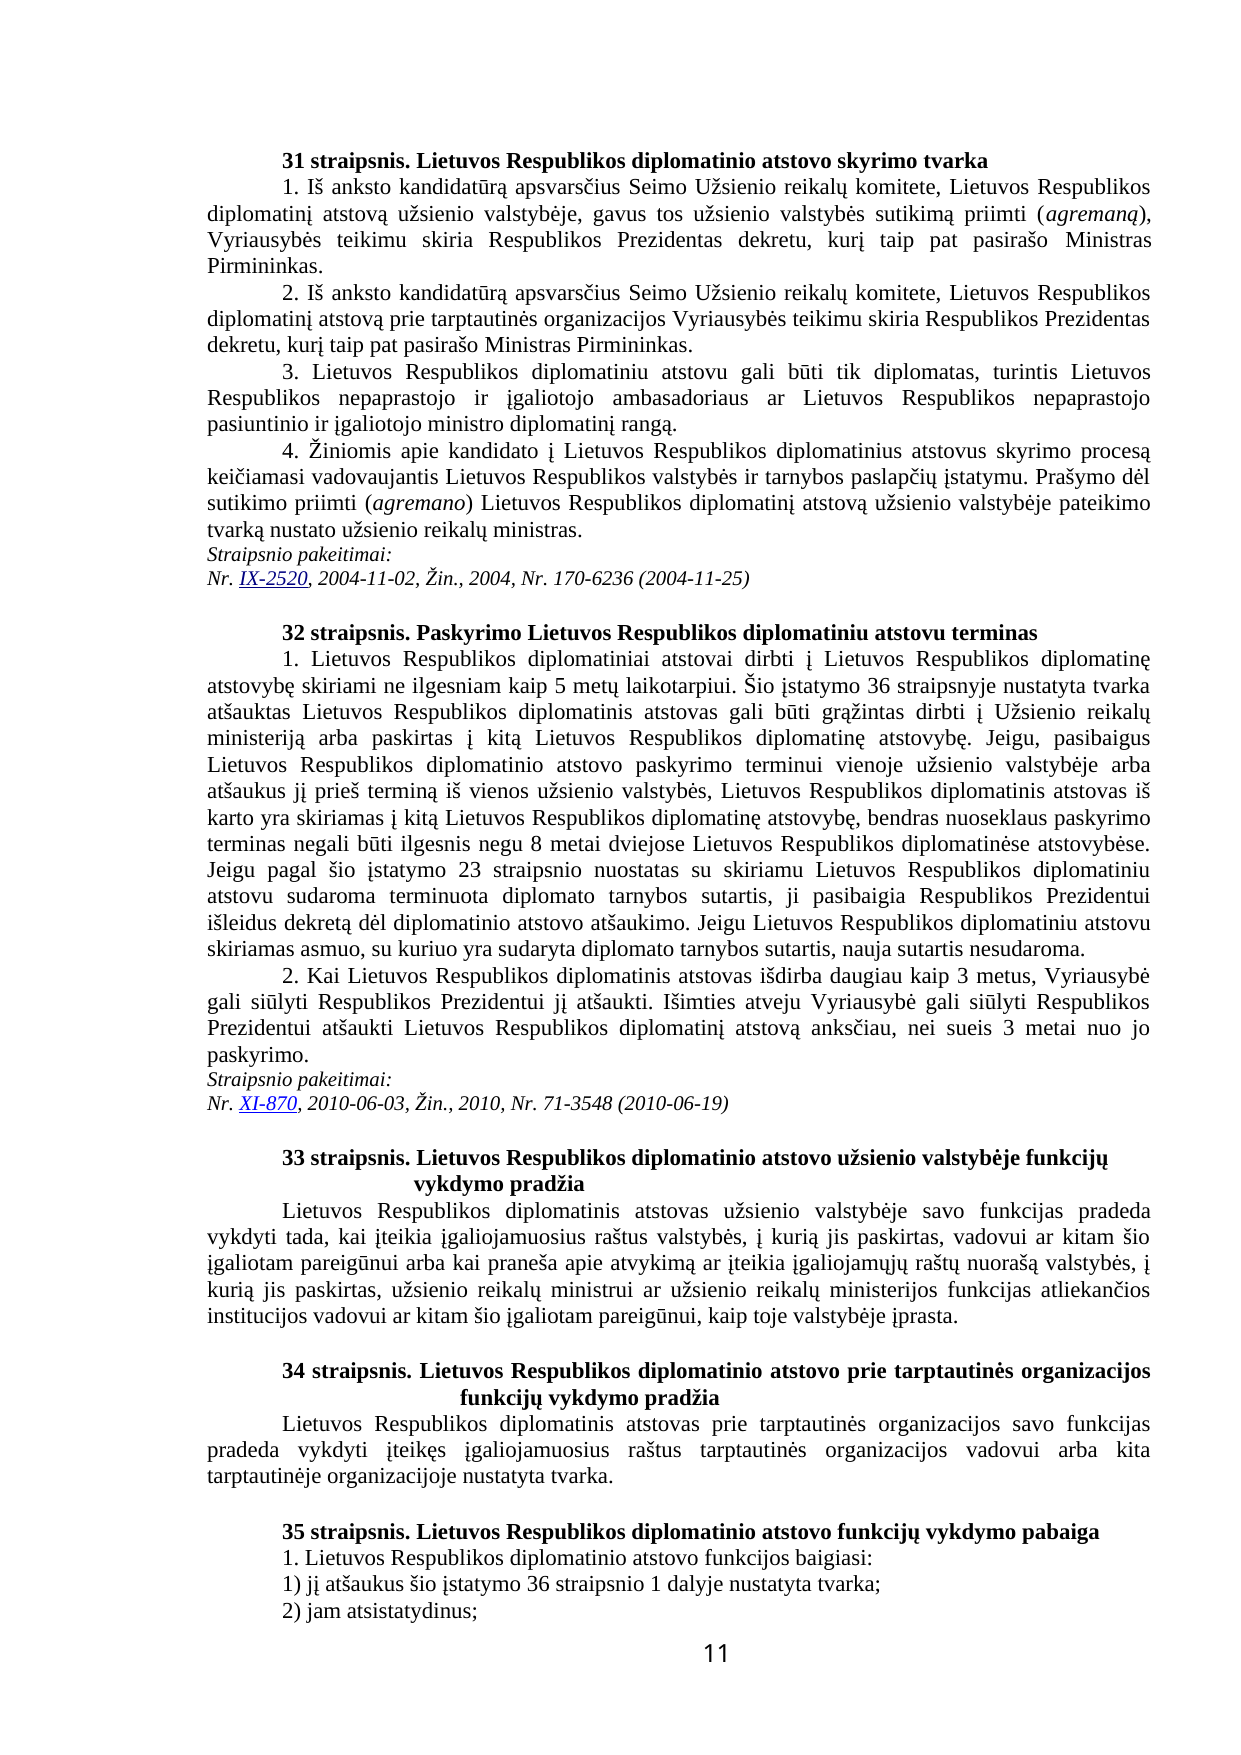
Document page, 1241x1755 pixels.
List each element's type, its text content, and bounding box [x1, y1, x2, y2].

text 31 straipsnis. Lietuvos Respublikos diplomatinio atstovo skyrimo tvarka [207, 147, 1152, 173]
text Nr. XI-870, 2010-06-03, Žin., 2010, Nr. 71-3548 (2010-06-19) [207, 1091, 1152, 1115]
text 1. Lietuvos Respublikos diplomatinio atstovo funkcijos baigiasi: [207, 1544, 1152, 1570]
text 1) jį atšaukus šio įstatymo 36 straipsnio 1 dalyje nustatyta tvarka; [207, 1570, 1152, 1597]
text Straipsnio pakeitimai: [207, 542, 1152, 566]
text 34 straipsnis. Lietuvos Respublikos diplomatinio atstovo prie tarptautinės organizacijos funkcijų vykdymo pradžia [282, 1357, 1152, 1410]
text 1. Lietuvos Respublikos diplomatiniai atstovai dirbti į Lietuvos Respublikos diplomatinę atstovybę skiriami ne ilgesniam kaip 5 metų laikotarpiui. Šio įstatymo 36 straipsnyje nustatyta tvarka atšauktas Lietuvos Respublikos diplomatinis atstovas gali būti grąžintas dirbti į Užsienio reikalų ministeriją arba paskirtas į kitą Lietuvos Respublikos diplomatinę atstovybę. Jeigu, pasibaigus Lietuvos Respublikos diplomatinio atstovo paskyrimo terminui vienoje užsienio valstybėje arba atšaukus jį prieš terminą iš vienos užsienio valstybės, Lietuvos Respublikos diplomatinis atstovas iš karto yra skiriamas į kitą Lietuvos Respublikos diplomatinę atstovybę, bendras nuoseklaus paskyrimo terminas negali būti ilgesnis negu 8 metai dviejose Lietuvos Respublikos diplomatinėse atstovybėse. Jeigu pagal šio įstatymo 23 straipsnio nuostatas su skiriamu Lietuvos Respublikos diplomatiniu atstovu sudaroma terminuota diplomato tarnybos sutartis, ji pasibaigia Respublikos Prezidentui išleidus dekretą dėl diplomatinio atstovo atšaukimo. Jeigu Lietuvos Respublikos diplomatiniu atstovu skiriamas asmuo, su kuriuo yra sudaryta diplomato tarnybos sutartis, nauja sutartis nesudaroma. [207, 645, 1152, 962]
text 3. Lietuvos Respublikos diplomatiniu atstovu gali būti tik diplomatas, turintis Lietuvos Respublikos nepaprastojo ir įgaliotojo ambasadoriaus ar Lietuvos Respublikos nepaprastojo pasiuntinio ir įgaliotojo ministro diplomatinį rangą. [207, 358, 1152, 437]
text Lietuvos Respublikos diplomatinis atstovas užsienio valstybėje savo funkcijas pradeda vykdyti tada, kai įteikia įgaliojamuosius raštus valstybės, į kurią jis paskirtas, vadovui ar kitam šio įgaliotam pareigūnui arba kai praneša apie atvykimą ar įteikia įgaliojamųjų raštų nuorašą valstybės, į kurią jis paskirtas, užsienio reikalų ministrui ar užsienio reikalų ministerijos funkcijas atliekančios institucijos vadovui ar kitam šio įgaliotam pareigūnui, kaip toje valstybėje įprasta. [207, 1197, 1152, 1328]
text Lietuvos Respublikos diplomatinis atstovas prie tarptautinės organizacijos savo funkcijas pradeda vykdyti įteikęs įgaliojamuosius raštus tarptautinės organizacijos vadovui arba kita tarptautinėje organizacijoje nustatyta tvarka. [207, 1410, 1152, 1489]
text 2. Iš anksto kandidatūrą apsvarsčius Seimo Užsienio reikalų komitete, Lietuvos Respublikos diplomatinį atstovą prie tarptautinės organizacijos Vyriausybės teikimu skiria Respublikos Prezidentas dekretu, kurį taip pat pasirašo Ministras Pirmininkas. [207, 279, 1152, 358]
text vykdymo pradžia [413, 1170, 1152, 1197]
text 32 straipsnis. Paskyrimo Lietuvos Respublikos diplomatiniu atstovu terminas [207, 619, 1152, 645]
text Nr. IX-2520, 2004-11-02, Žin., 2004, Nr. 170-6236 (2004-11-25) [207, 566, 1152, 590]
text 33 straipsnis. Lietuvos Respublikos diplomatinio atstovo užsienio valstybėje funkcijų [282, 1144, 1152, 1170]
text 1. Iš anksto kandidatūrą apsvarsčius Seimo Užsienio reikalų komitete, Lietuvos Respublikos diplomatinį atstovą užsienio valstybėje, gavus tos užsienio valstybės sutikimą priimti (agremaną), Vyriausybės teikimu skiria Respublikos Prezidentas dekretu, kurį taip pat pasirašo Ministras Pirmininkas. [207, 173, 1152, 279]
text Straipsnio pakeitimai: [207, 1067, 1152, 1091]
text 2) jam atsistatydinus; [207, 1597, 1152, 1623]
text 2. Kai Lietuvos Respublikos diplomatinis atstovas išdirba daugiau kaip 3 metus, Vyriausybė gali siūlyti Respublikos Prezidentui jį atšaukti. Išimties atveju Vyriausybė gali siūlyti Respublikos Prezidentui atšaukti Lietuvos Respublikos diplomatinį atstovą anksčiau, nei sueis 3 metai nuo jo paskyrimo. [207, 962, 1152, 1067]
text 35 straipsnis. Lietuvos Respublikos diplomatinio atstovo funkcijų vykdymo pabaiga [282, 1518, 1152, 1544]
text 4. Žiniomis apie kandidato į Lietuvos Respublikos diplomatinius atstovus skyrimo procesą keičiamasi vadovaujantis Lietuvos Respublikos valstybės ir tarnybos paslapčių įstatymu. Prašymo dėl sutikimo priimti (agremano) Lietuvos Respublikos diplomatinį atstovą užsienio valstybėje pateikimo tvarką nustato užsienio reikalų ministras. [207, 437, 1152, 542]
